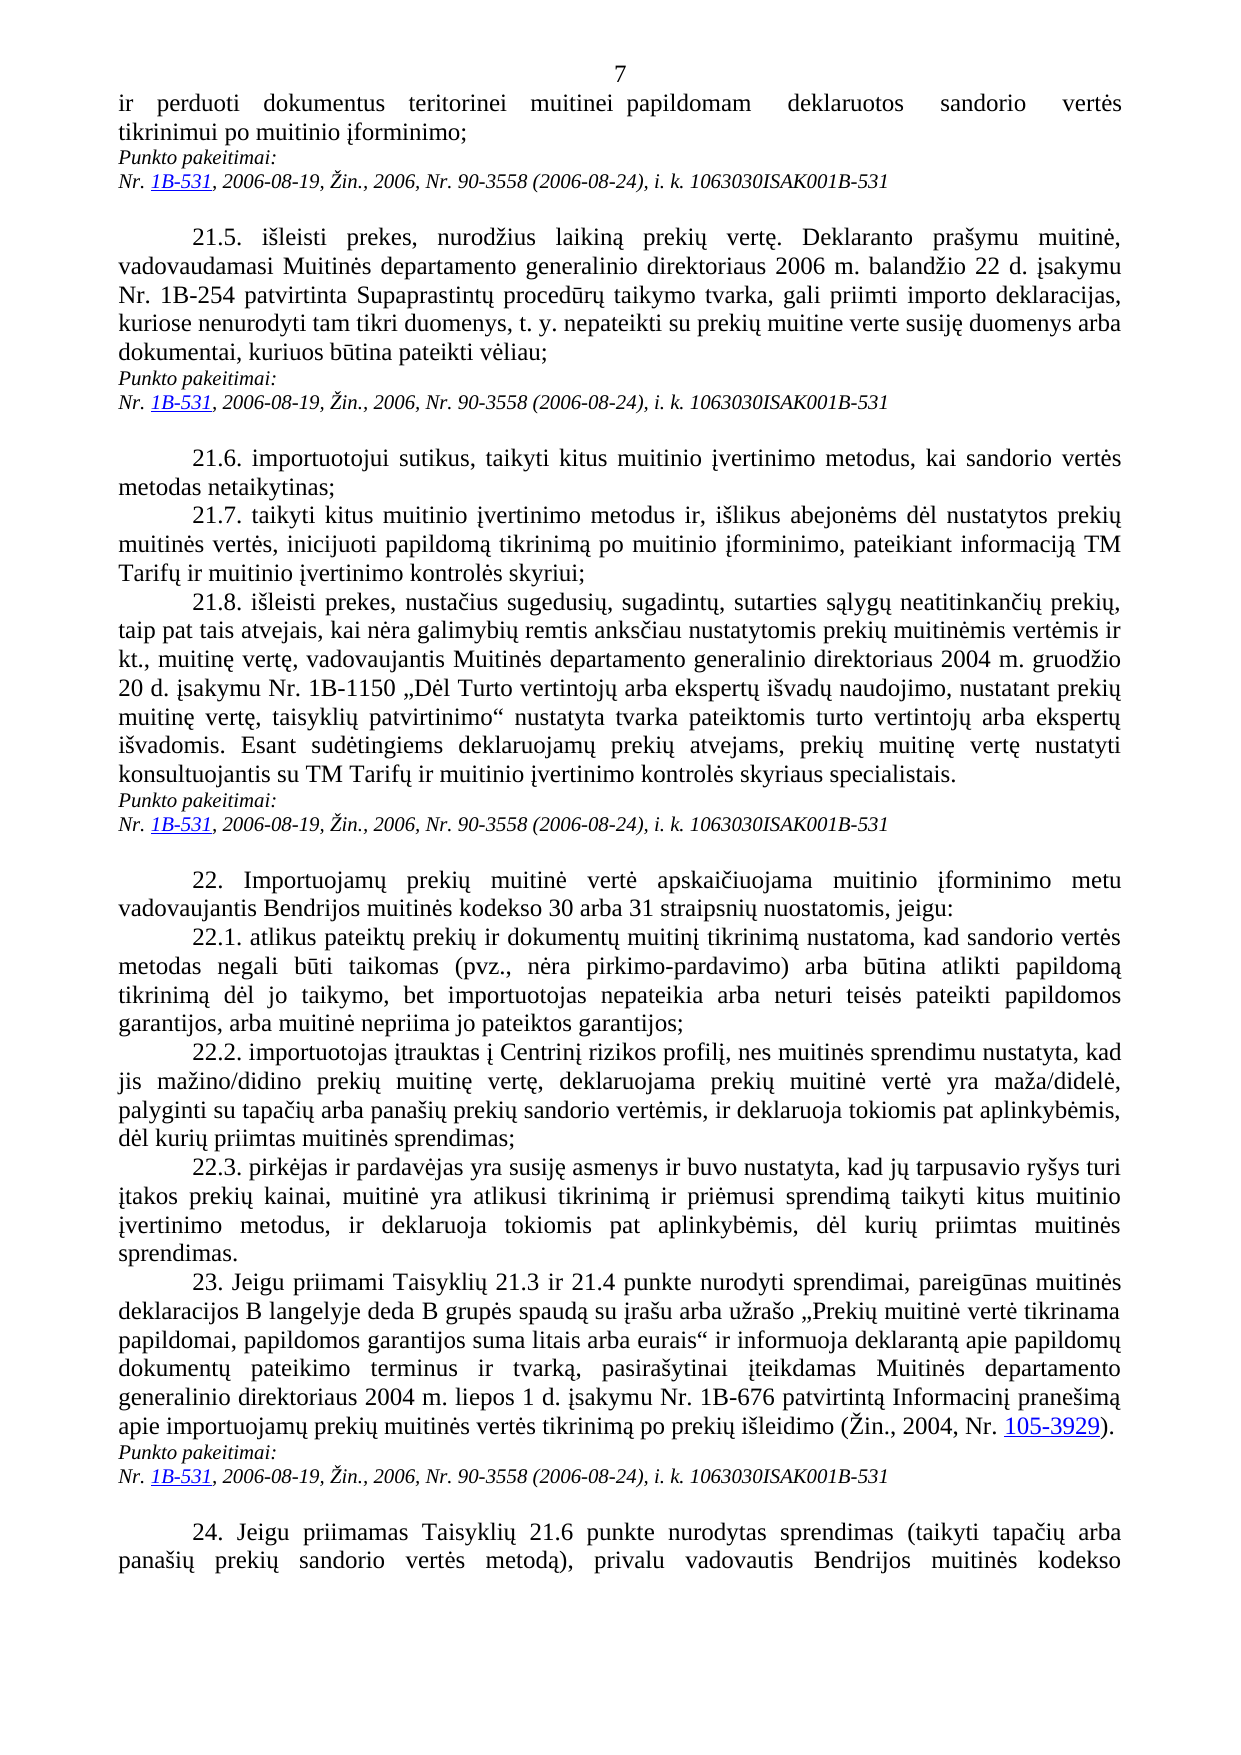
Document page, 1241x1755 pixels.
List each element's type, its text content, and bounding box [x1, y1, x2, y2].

text 22.1. atlikus pateiktų prekių ir dokumentų muitinį tikrinimą nustatoma, kad sandorio vertės metodas negali būti taikomas (pvz., nėra pirkimo-pardavimo) arba būtina atlikti papildomą tikrinimą dėl jo taikymo, bet importuotojas nepateikia arba neturi teisės pateikti papildomos garantijos, arba muitinė nepriima jo pateiktos garantijos; [118, 922, 1122, 1037]
text Nr. 1B-531, 2006-08-19, Žin., 2006, Nr. 90-3558 (2006-08-24), i. k. 1063030ISAK001B-531 [118, 812, 1122, 836]
text ir perduoti dokumentus teritorinei muitinei papildomam deklaruotos sandorio vertės tikrinimui po muitinio įforminimo; [118, 88, 1122, 145]
text 22.2. importuotojas įtrauktas į Centrinį rizikos profilį, nes muitinės sprendimu nustatyta, kad jis mažino/didino prekių muitinę vertę, deklaruojama prekių muitinė vertė yra maža/didelė, palyginti su tapačių arba panašių prekių sandorio vertėmis, ir deklaruoja tokiomis pat aplinkybėmis, dėl kurių priimtas muitinės sprendimas; [118, 1037, 1122, 1152]
text 21.7. taikyti kitus muitinio įvertinimo metodus ir, išlikus abejonėms dėl nustatytos prekių muitinės vertės, inicijuoti papildomą tikrinimą po muitinio įforminimo, pateikiant informaciją TM Tarifų ir muitinio įvertinimo kontrolės skyriui; [118, 500, 1122, 587]
text Punkto pakeitimai: [118, 788, 1122, 812]
text Nr. 1B-531, 2006-08-19, Žin., 2006, Nr. 90-3558 (2006-08-24), i. k. 1063030ISAK001B-531 [118, 390, 1122, 414]
text Punkto pakeitimai: [118, 145, 1122, 169]
text 22. Importuojamų prekių muitinė vertė apskaičiuojama muitinio įforminimo metu vadovaujantis Bendrijos muitinės kodekso 30 arba 31 straipsnių nuostatomis, jeigu: [118, 865, 1122, 922]
text 22.3. pirkėjas ir pardavėjas yra susiję asmenys ir buvo nustatyta, kad jų tarpusavio ryšys turi įtakos prekių kainai, muitinė yra atlikusi tikrinimą ir priėmusi sprendimą taikyti kitus muitinio įvertinimo metodus, ir deklaruoja tokiomis pat aplinkybėmis, dėl kurių priimtas muitinės sprendimas. [118, 1152, 1122, 1267]
text 24. Jeigu priimamas Taisyklių 21.6 punkte nurodytas sprendimas (taikyti tapačių arba panašių prekių sandorio vertės metodą), privalu vadovautis Bendrijos muitinės kodekso [118, 1517, 1122, 1574]
text Nr. 1B-531, 2006-08-19, Žin., 2006, Nr. 90-3558 (2006-08-24), i. k. 1063030ISAK001B-531 [118, 169, 1122, 193]
text Punkto pakeitimai: [118, 1440, 1122, 1464]
text 23. Jeigu priimami Taisyklių 21.3 ir 21.4 punkte nurodyti sprendimai, pareigūnas muitinės deklaracijos B langelyje deda B grupės spaudą su įrašu arba užrašo „Prekių muitinė vertė tikrinama papildomai, papildomos garantijos suma litais arba eurais“ ir informuoja deklarantą apie papildomų dokumentų pateikimo terminus ir tvarką, pasirašytinai įteikdamas Muitinės departamento generalinio direktoriaus 2004 m. liepos 1 d. įsakymu Nr. 1B-676 patvirtintą Informacinį pranešimą apie importuojamų prekių muitinės vertės tikrinimą po prekių išleidimo (Žin., 2004, Nr. 105-3929). [118, 1267, 1122, 1440]
text Nr. 1B-531, 2006-08-19, Žin., 2006, Nr. 90-3558 (2006-08-24), i. k. 1063030ISAK001B-531 [118, 1464, 1122, 1488]
text Punkto pakeitimai: [118, 366, 1122, 390]
text 21.5. išleisti prekes, nurodžius laikiną prekių vertę. Deklaranto prašymu muitinė, vadovaudamasi Muitinės departamento generalinio direktoriaus 2006 m. balandžio 22 d. įsakymu Nr. 1B-254 patvirtinta Supaprastintų procedūrų taikymo tvarka, gali priimti importo deklaracijas, kuriose nenurodyti tam tikri duomenys, t. y. nepateikti su prekių muitine verte susiję duomenys arba dokumentai, kuriuos būtina pateikti vėliau; [118, 222, 1122, 366]
text 21.6. importuotojui sutikus, taikyti kitus muitinio įvertinimo metodus, kai sandorio vertės metodas netaikytinas; [118, 443, 1122, 500]
text 21.8. išleisti prekes, nustačius sugedusių, sugadintų, sutarties sąlygų neatitinkančių prekių, taip pat tais atvejais, kai nėra galimybių remtis anksčiau nustatytomis prekių muitinėmis vertėmis ir kt., muitinę vertę, vadovaujantis Muitinės departamento generalinio direktoriaus 2004 m. gruodžio 20 d. įsakymu Nr. 1B-1150 „Dėl Turto vertintojų arba ekspertų išvadų naudojimo, nustatant prekių muitinę vertę, taisyklių patvirtinimo“ nustatyta tvarka pateiktomis turto vertintojų arba ekspertų išvadomis. Esant sudėtingiems deklaruojamų prekių atvejams, prekių muitinę vertę nustatyti konsultuojantis su TM Tarifų ir muitinio įvertinimo kontrolės skyriaus specialistais. [118, 587, 1122, 788]
